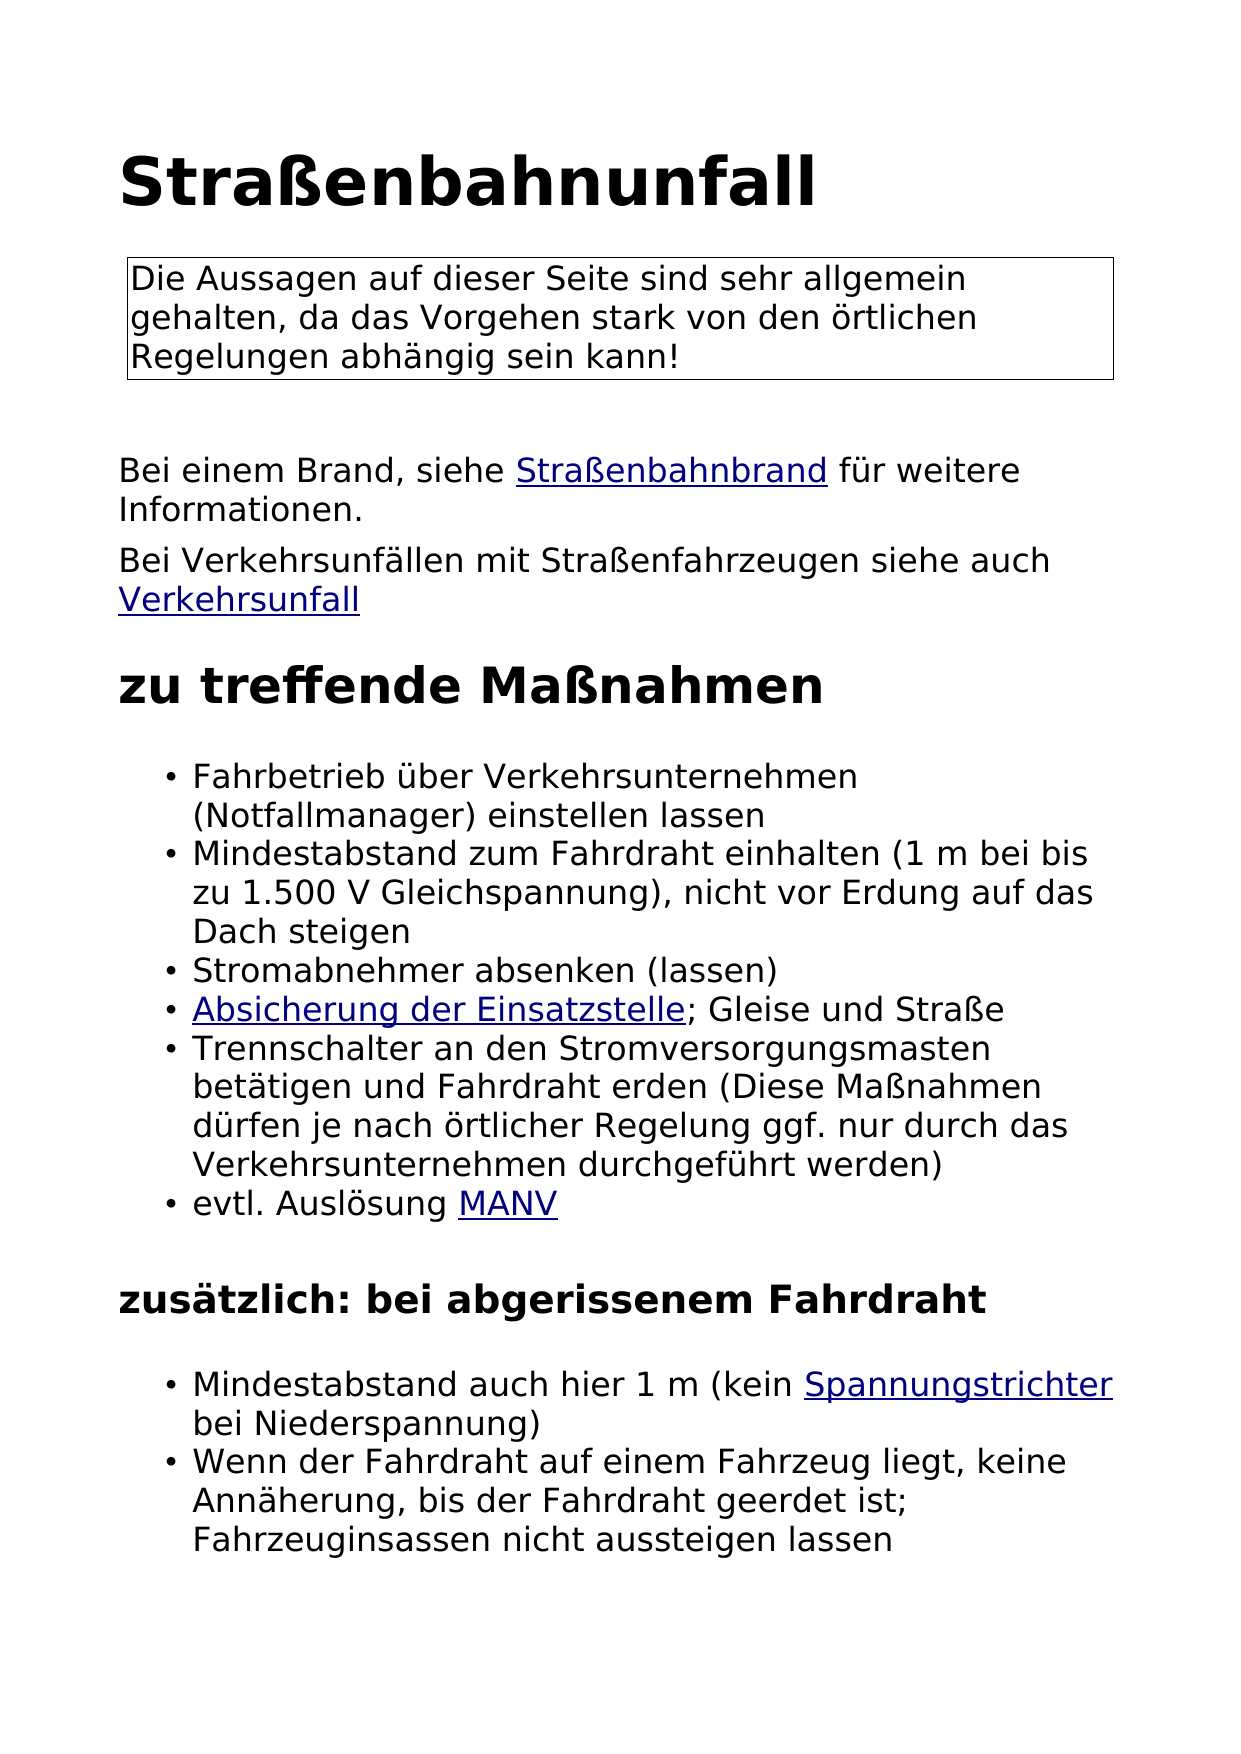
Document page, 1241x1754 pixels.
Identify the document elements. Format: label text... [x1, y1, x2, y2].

list evtl. Auslösung MANV [177, 1184, 1122, 1223]
table_header Die Aussagen auf dieser Seite sind sehr allgemein gehalten, da das Vorgehen stark von den örtlichen Regelungen abhängig sein kann! [128, 258, 1113, 379]
subtitle zu treffende Maßnahmen [118, 657, 1122, 715]
subtitle Straßenbahnunfall [118, 143, 1122, 221]
list Mindestabstand auch hier 1 m (kein Spannungstrichter bei Niederspannung) [177, 1365, 1122, 1443]
list Stromabnehmer absenken (lassen) [177, 951, 1122, 990]
text Bei einem Brand, siehe Straßenbahnbrand für weitere Informationen. [118, 452, 1122, 529]
list Trennschalter an den Stromversorgungsmasten betätigen und Fahrdraht erden (Diese Maßnahmen dürfen je nach örtlicher Regelung ggf. nur durch das Verkehrsunternehmen durchgeführt werden) [177, 1029, 1122, 1184]
subtitle zusätzlich: bei abgerissenem Fahrdraht [118, 1278, 1122, 1323]
list Mindestabstand zum Fahrdraht einhalten (1 m bei bis zu 1.500 V Gleichspannung), nicht vor Erdung auf das Dach steigen [177, 835, 1122, 951]
list Fahrbetrieb über Verkehrsunternehmen (Notfallmanager) einstellen lassen [177, 757, 1122, 835]
list Wenn der Fahrdraht auf einem Fahrzeug liegt, keine Annäherung, bis der Fahrdraht geerdet ist; Fahrzeuginsassen nicht aussteigen lassen [177, 1443, 1122, 1559]
list Absicherung der Einsatzstelle; Gleise und Straße [177, 990, 1122, 1029]
text Bei Verkehrsunfällen mit Straßenfahrzeugen siehe auch Verkehrsunfall [118, 542, 1122, 619]
